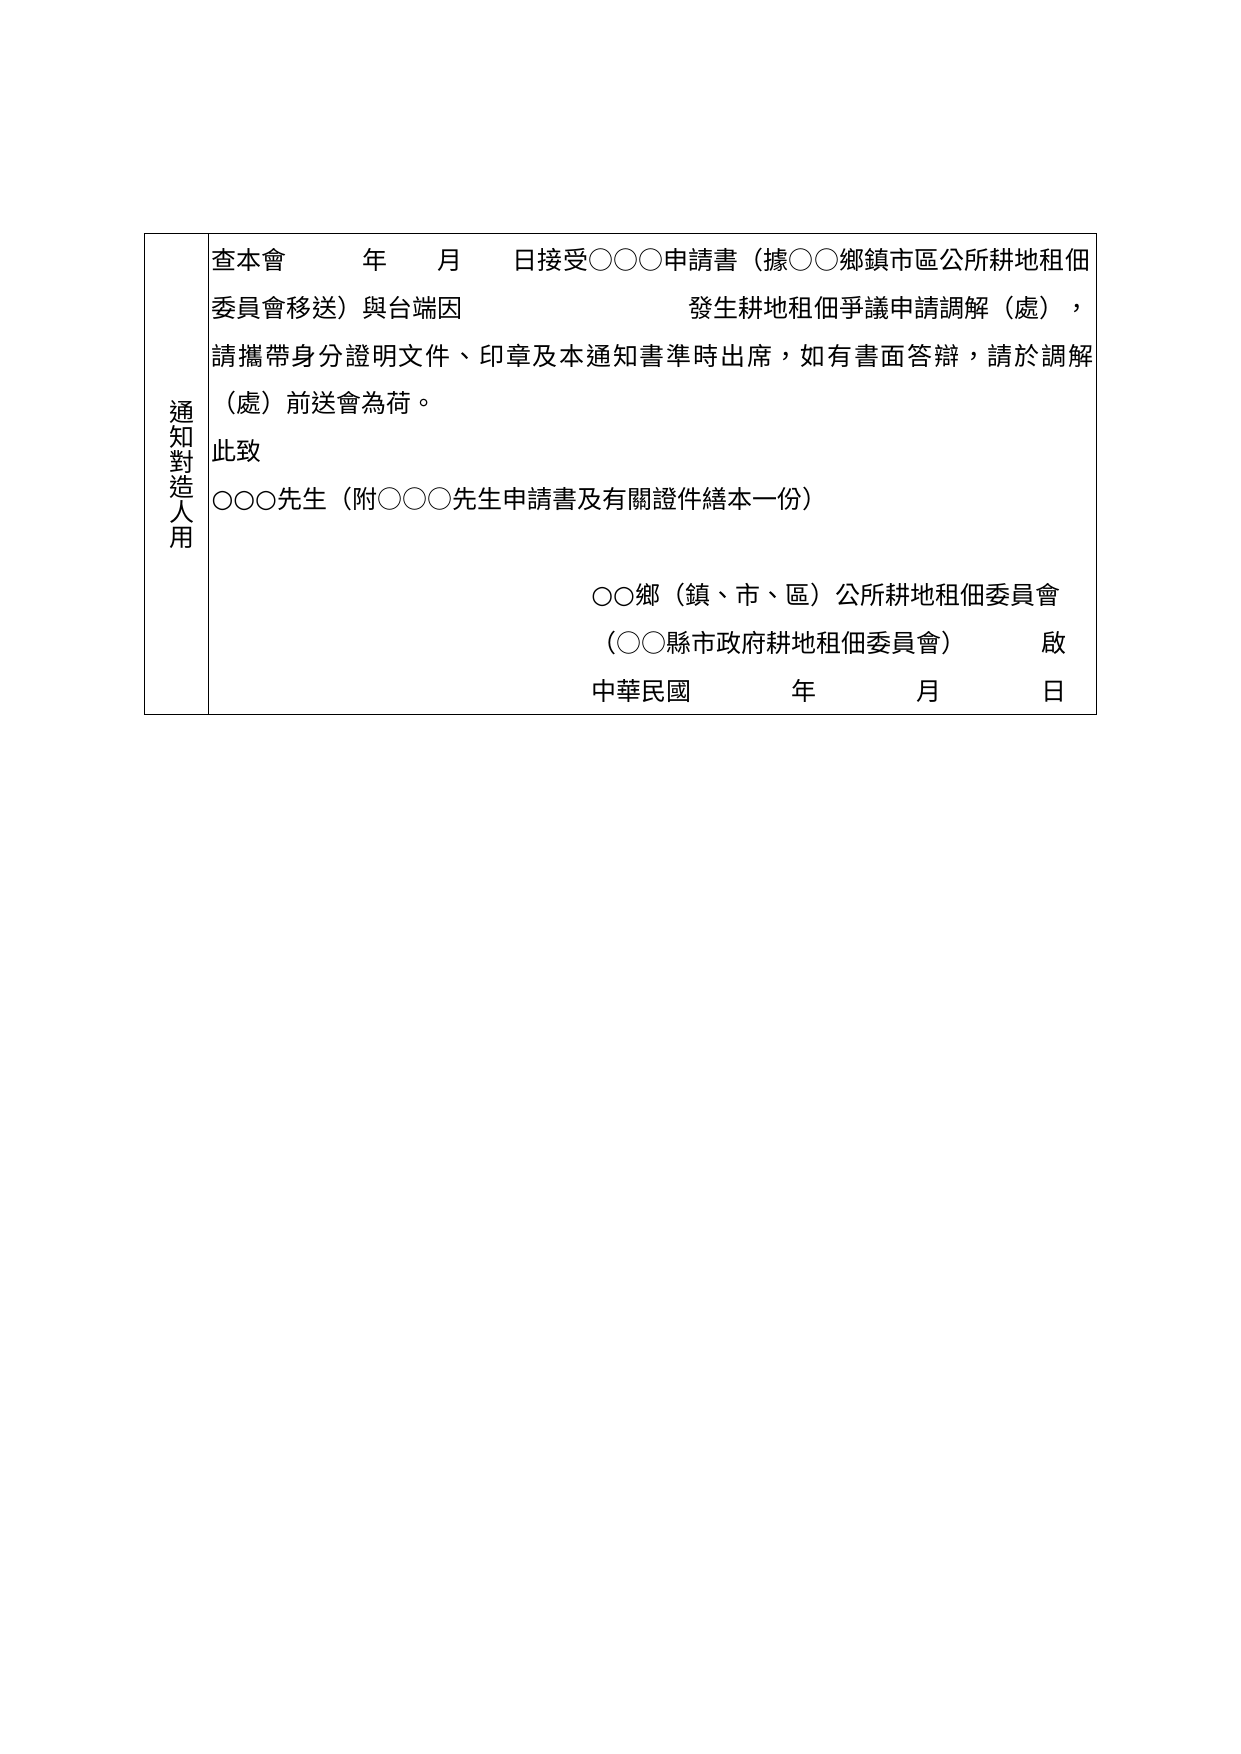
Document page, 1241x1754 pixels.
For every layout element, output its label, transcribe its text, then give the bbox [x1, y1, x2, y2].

table_header 通知對造人用 調解 耕地租佃爭議通知書 [145, 234, 208, 713]
table_header 查本會 年 月 日接受○○○申請書（據○○鄉鎮市區公所耕地租佃委員會移送）與台端因 發生耕地租佃爭議申請調解（處），請攜帶身分證明文件、印章及本通知書準時出席，如有書面答辯，請於調解（處）前送會為荷。 此致 ○○○先生（附○○○先生申請書及有關證件繕本一份） ○○鄉（鎮、市、區）公所耕地租佃委員會 （○○縣市政府耕地租佃委員會） 啟 中華民國 年 月 日 [209, 234, 1096, 713]
